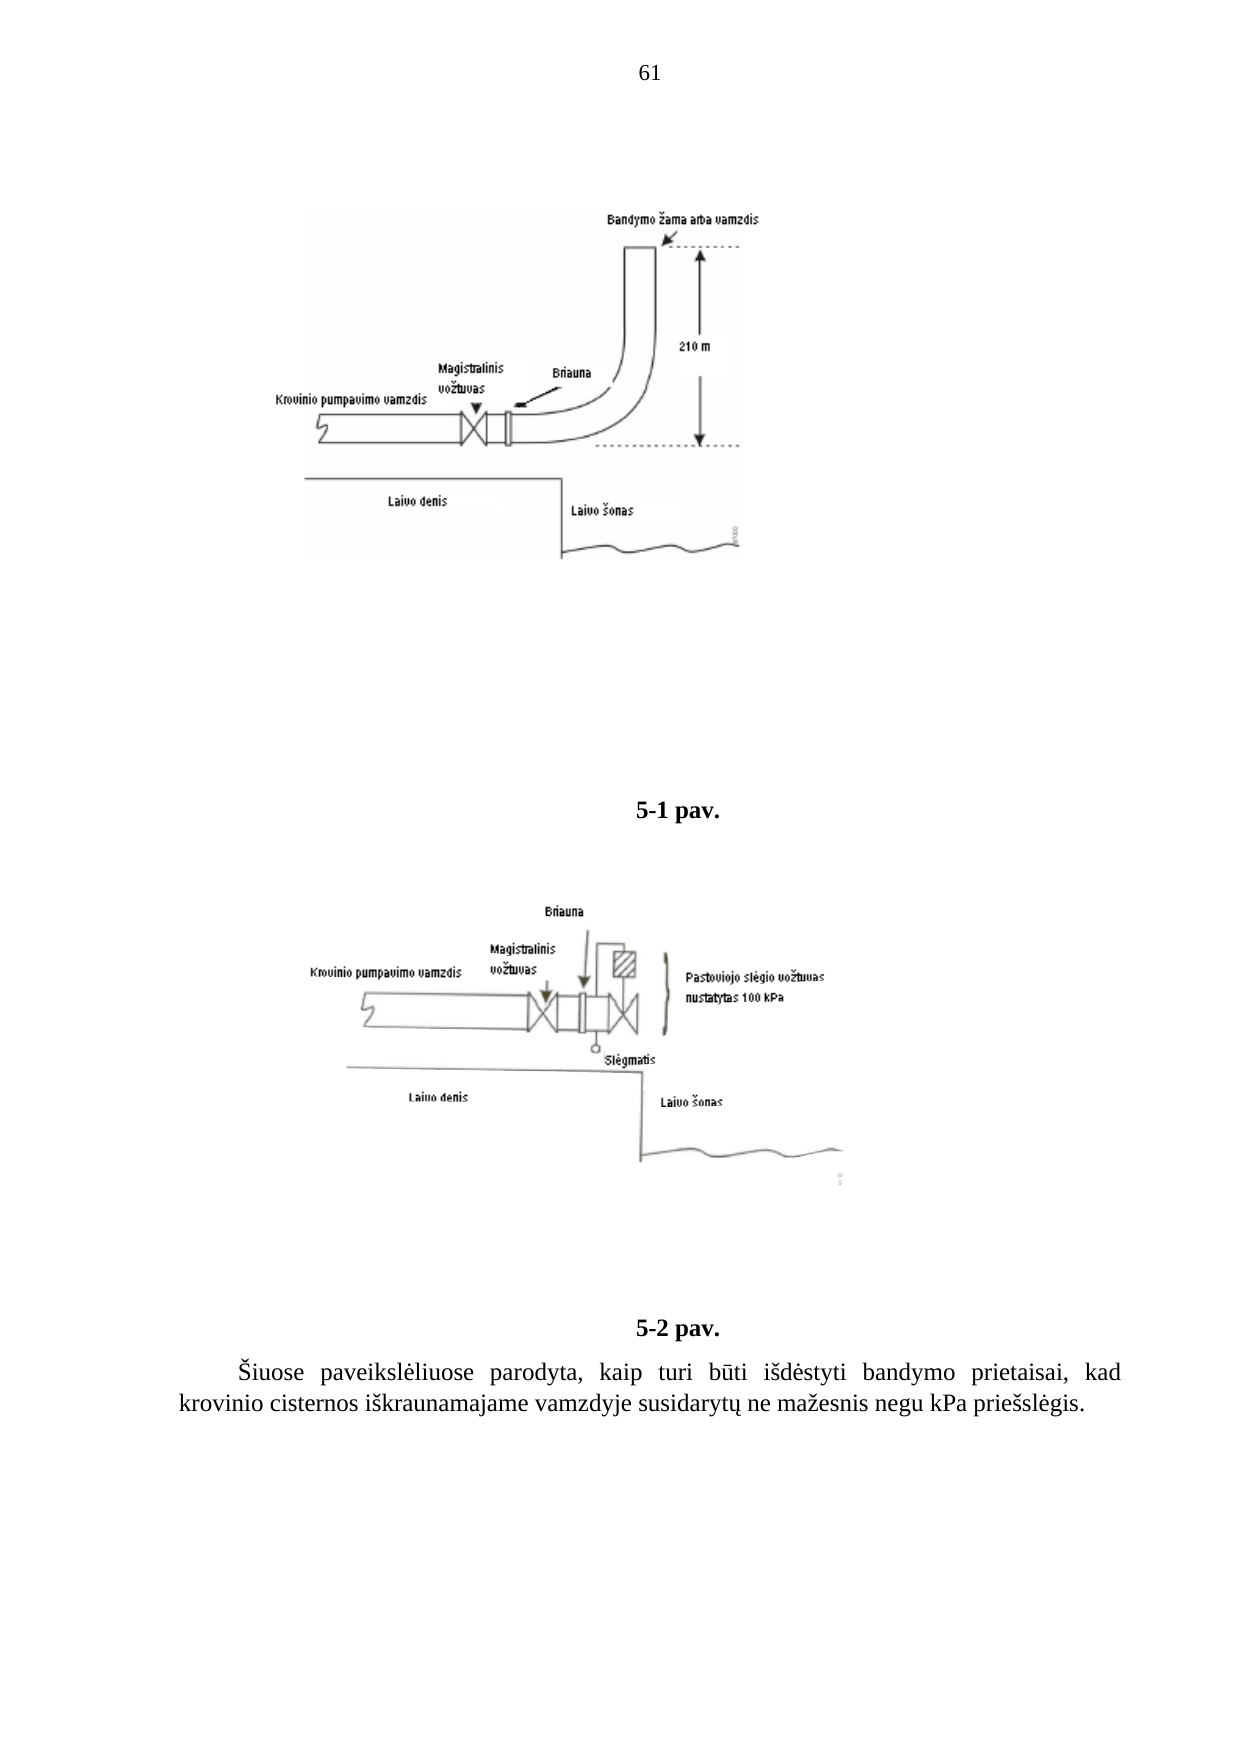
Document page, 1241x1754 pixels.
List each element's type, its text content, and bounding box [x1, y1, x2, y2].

text Šiuose paveikslėliuose parodyta, kaip turi būti išdėstyti bandymo prietaisai, kad krovinio cisternos iškraunamajame vamzdyje susidarytų ne mažesnis negu kPa priešslėgis. [179, 1354, 1122, 1417]
text 5-1 pav. [177, 792, 1119, 823]
text 5-2 pav. [177, 1311, 1119, 1342]
